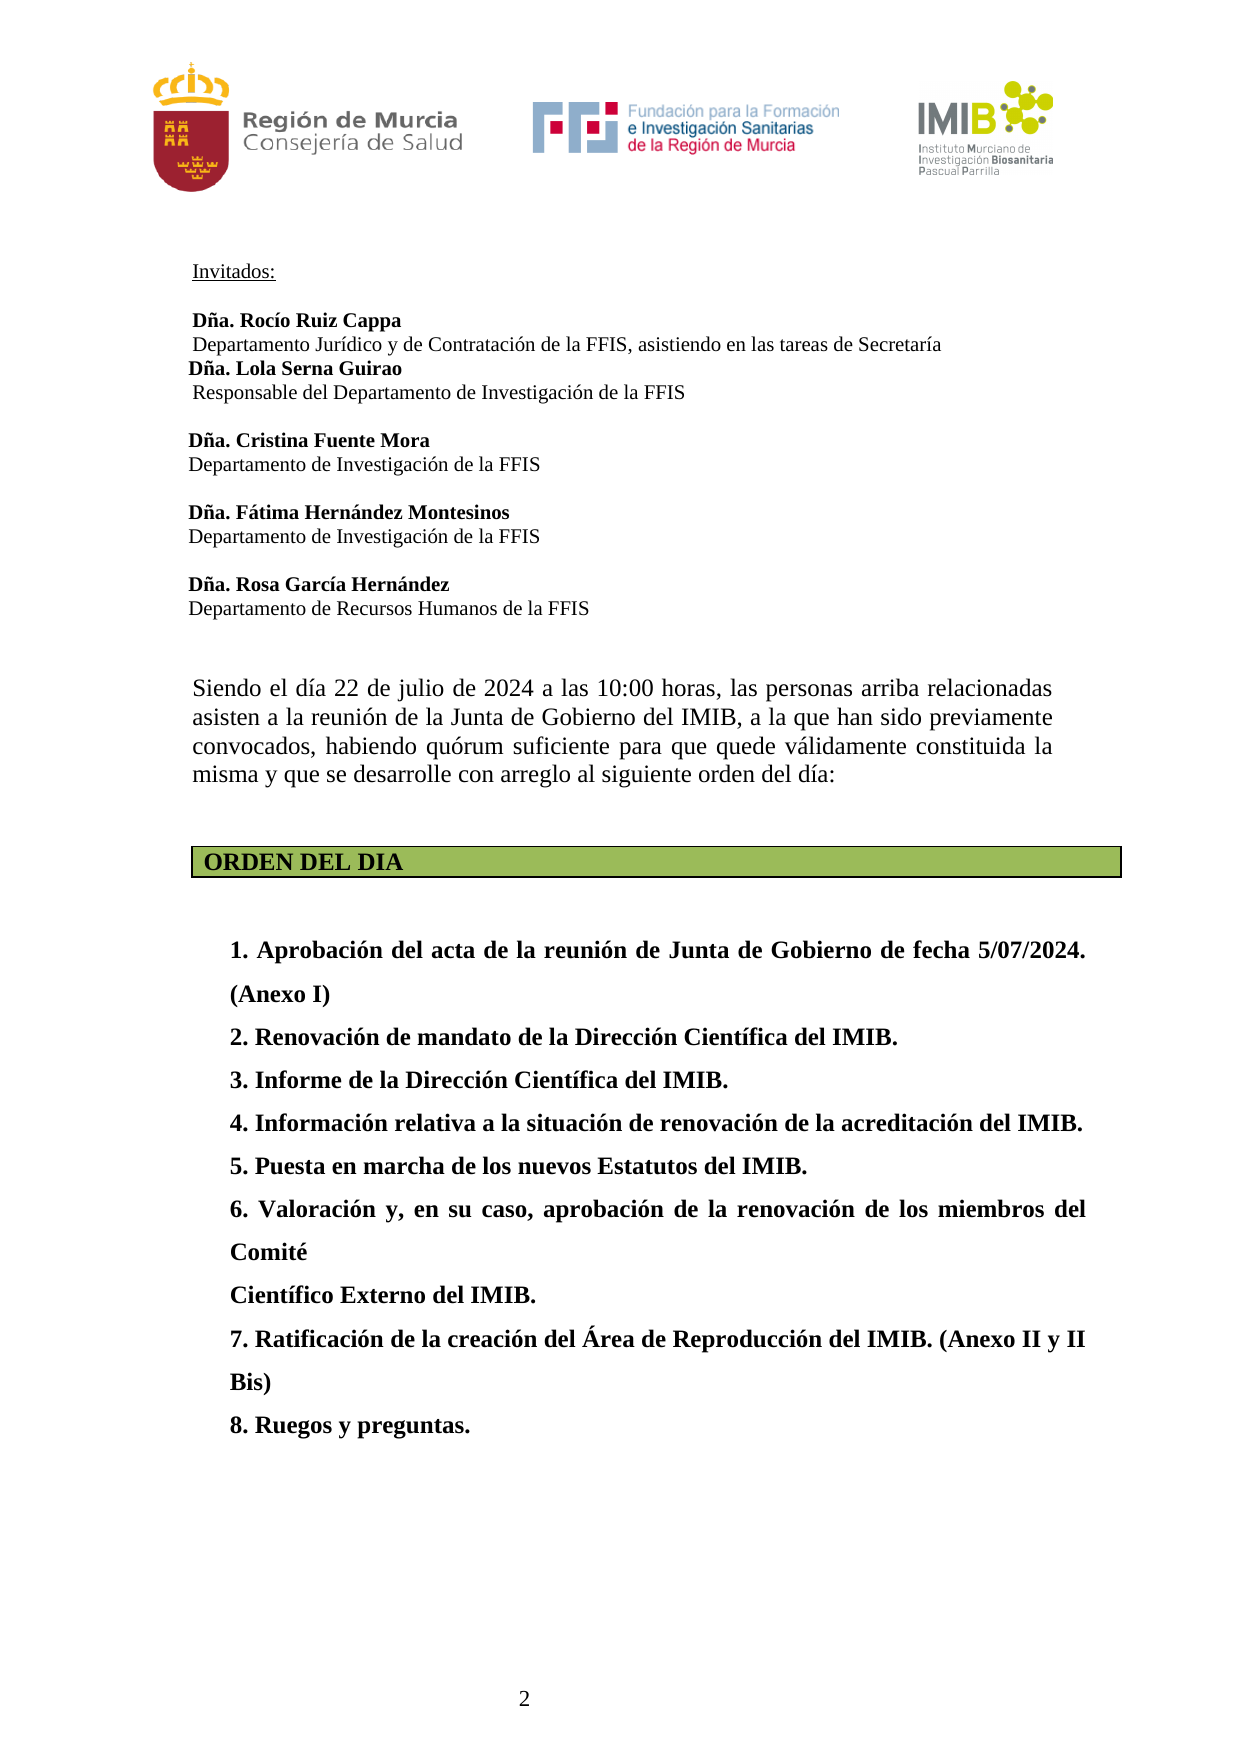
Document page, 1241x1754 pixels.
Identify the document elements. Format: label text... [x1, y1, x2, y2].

text Invitados: [192, 259, 1054, 283]
text Departamento de Recursos Humanos de la FFIS [188, 596, 1054, 620]
text 2. Renovación de mandato de la Dirección Científica del IMIB. [229, 1022, 1087, 1051]
text Dña. Lola Serna Guirao [188, 356, 1054, 380]
text 5. Puesta en marcha de los nuevos Estatutos del IMIB. [229, 1151, 1087, 1180]
text Científico Externo del IMIB. [229, 1281, 1087, 1309]
text Departamento de Investigación de la FFIS [188, 452, 1054, 476]
text Dña. Rosa García Hernández [188, 572, 1054, 596]
text Dña. Fátima Hernández Montesinos [188, 500, 1054, 524]
text 8. Ruegos y preguntas. [229, 1410, 1087, 1439]
text Siendo el día 22 de julio de 2024 a las 10:00 horas, las personas arriba relacionadas asisten a la reunión de la Junta de Gobierno del IMIB, a la que han sido previamente convocados, habiendo quórum suficiente para que quede válidamente constituida la misma y que se desarrolle con arreglo al siguiente orden del día: [192, 673, 1054, 788]
text Departamento Jurídico y de Contratación de la FFIS, asistiendo en las tareas de Secretaría [192, 332, 1054, 356]
text Departamento de Investigación de la FFIS [188, 524, 1054, 548]
text 7. Ratificación de la creación del Área de Reproducción del IMIB. (Anexo II y II Bis) [229, 1324, 1087, 1396]
text Dña. Cristina Fuente Mora [188, 428, 1054, 452]
table_header ORDEN DEL DIA [193, 847, 1120, 876]
text 6. Valoración y, en su caso, aprobación de la renovación de los miembros del Comité [229, 1194, 1087, 1266]
text 1. Aprobación del acta de la reunión de Junta de Gobierno de fecha 5/07/2024. (Anexo I) [229, 936, 1087, 1007]
text Dña. Rocío Ruiz Cappa [192, 308, 1054, 332]
text 3. Informe de la Dirección Científica del IMIB. [229, 1065, 1087, 1094]
text Responsable del Departamento de Investigación de la FFIS [192, 380, 1054, 404]
text 4. Información relativa a la situación de renovación de la acreditación del IMIB. [229, 1108, 1087, 1137]
